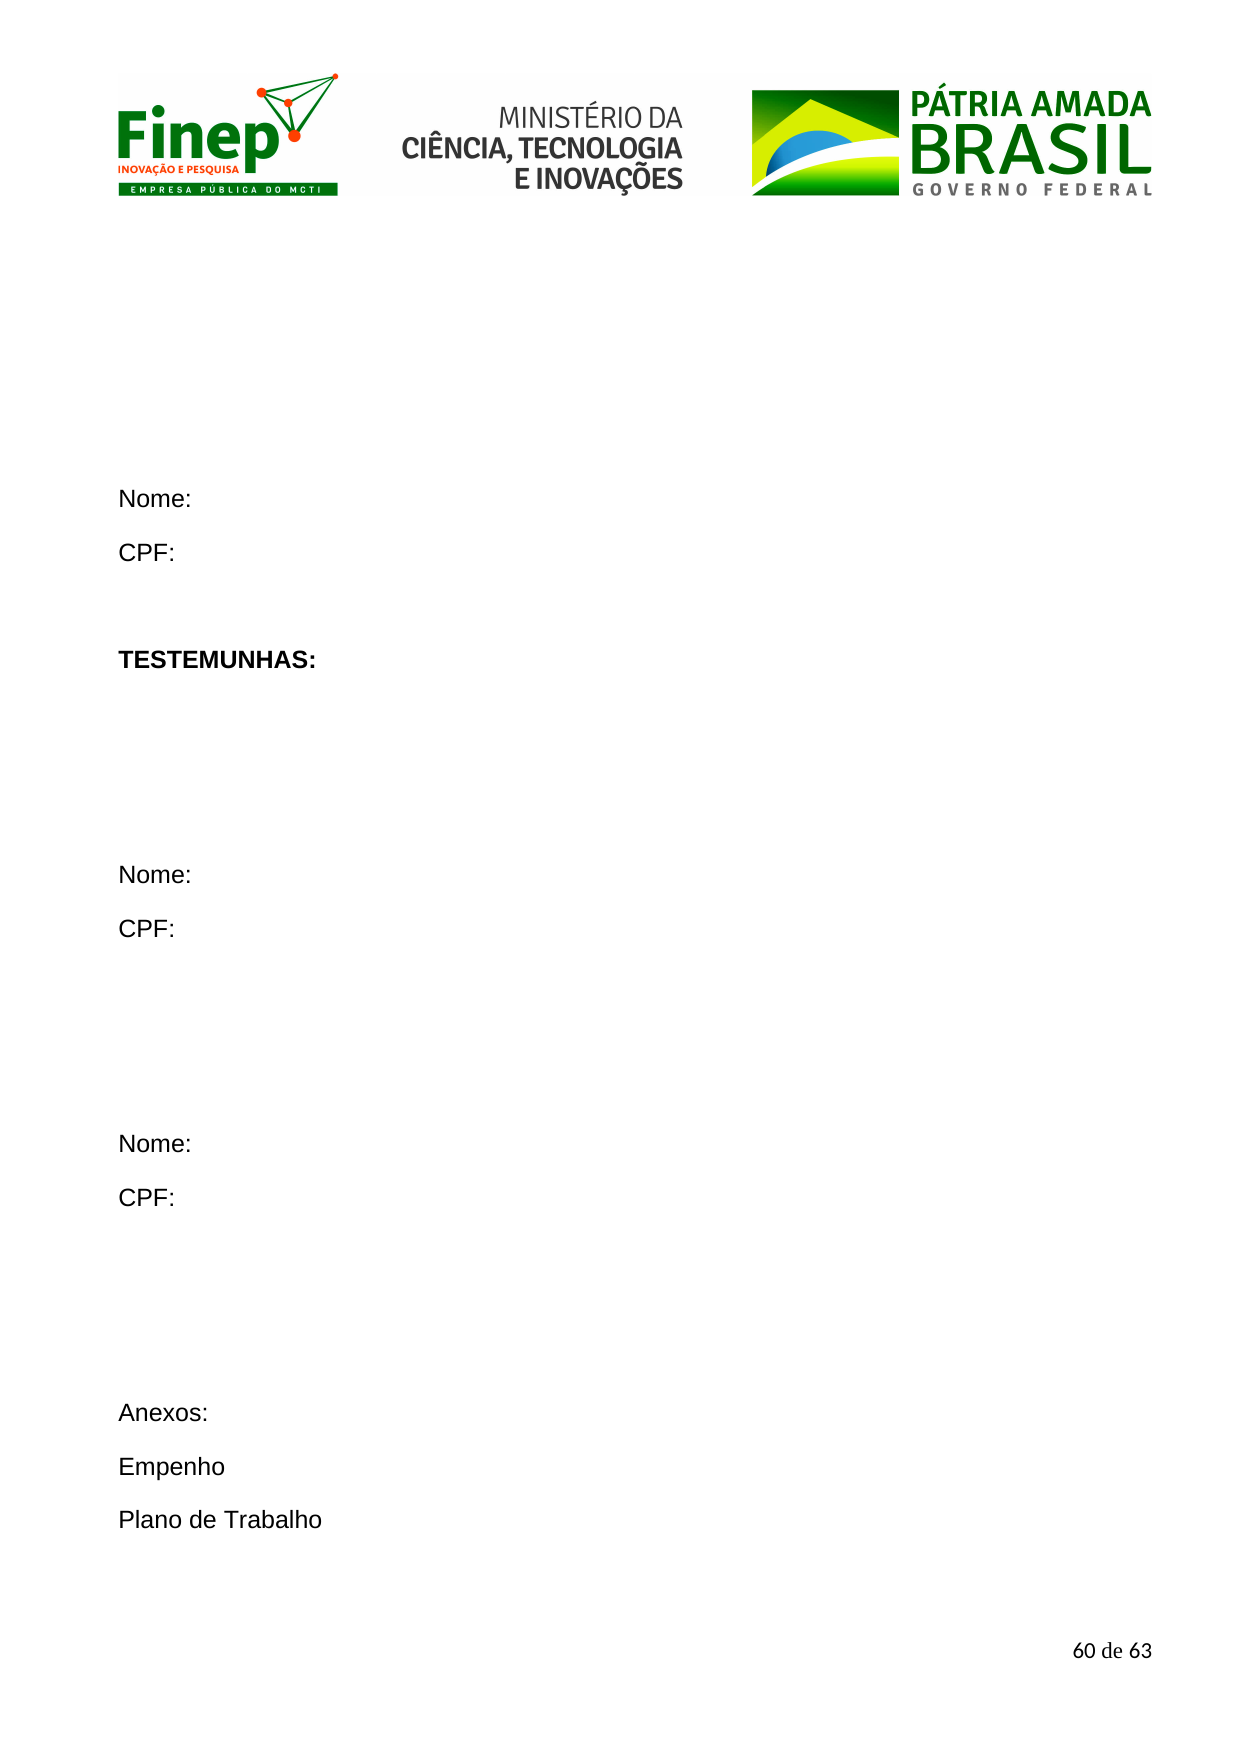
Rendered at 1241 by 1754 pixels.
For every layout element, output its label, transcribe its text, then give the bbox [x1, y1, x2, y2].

text CPF: [118, 914, 1152, 943]
text Nome: [118, 1129, 1152, 1158]
text CPF: [118, 538, 1152, 567]
text Nome: [118, 484, 1152, 513]
text TESTEMUNHAS: [118, 646, 1152, 674]
text Anexos: [118, 1398, 1152, 1427]
text Plano de Trabalho [118, 1506, 1152, 1534]
text Nome: [118, 861, 1152, 889]
text CPF: [118, 1183, 1152, 1212]
text Empenho [118, 1452, 1152, 1481]
